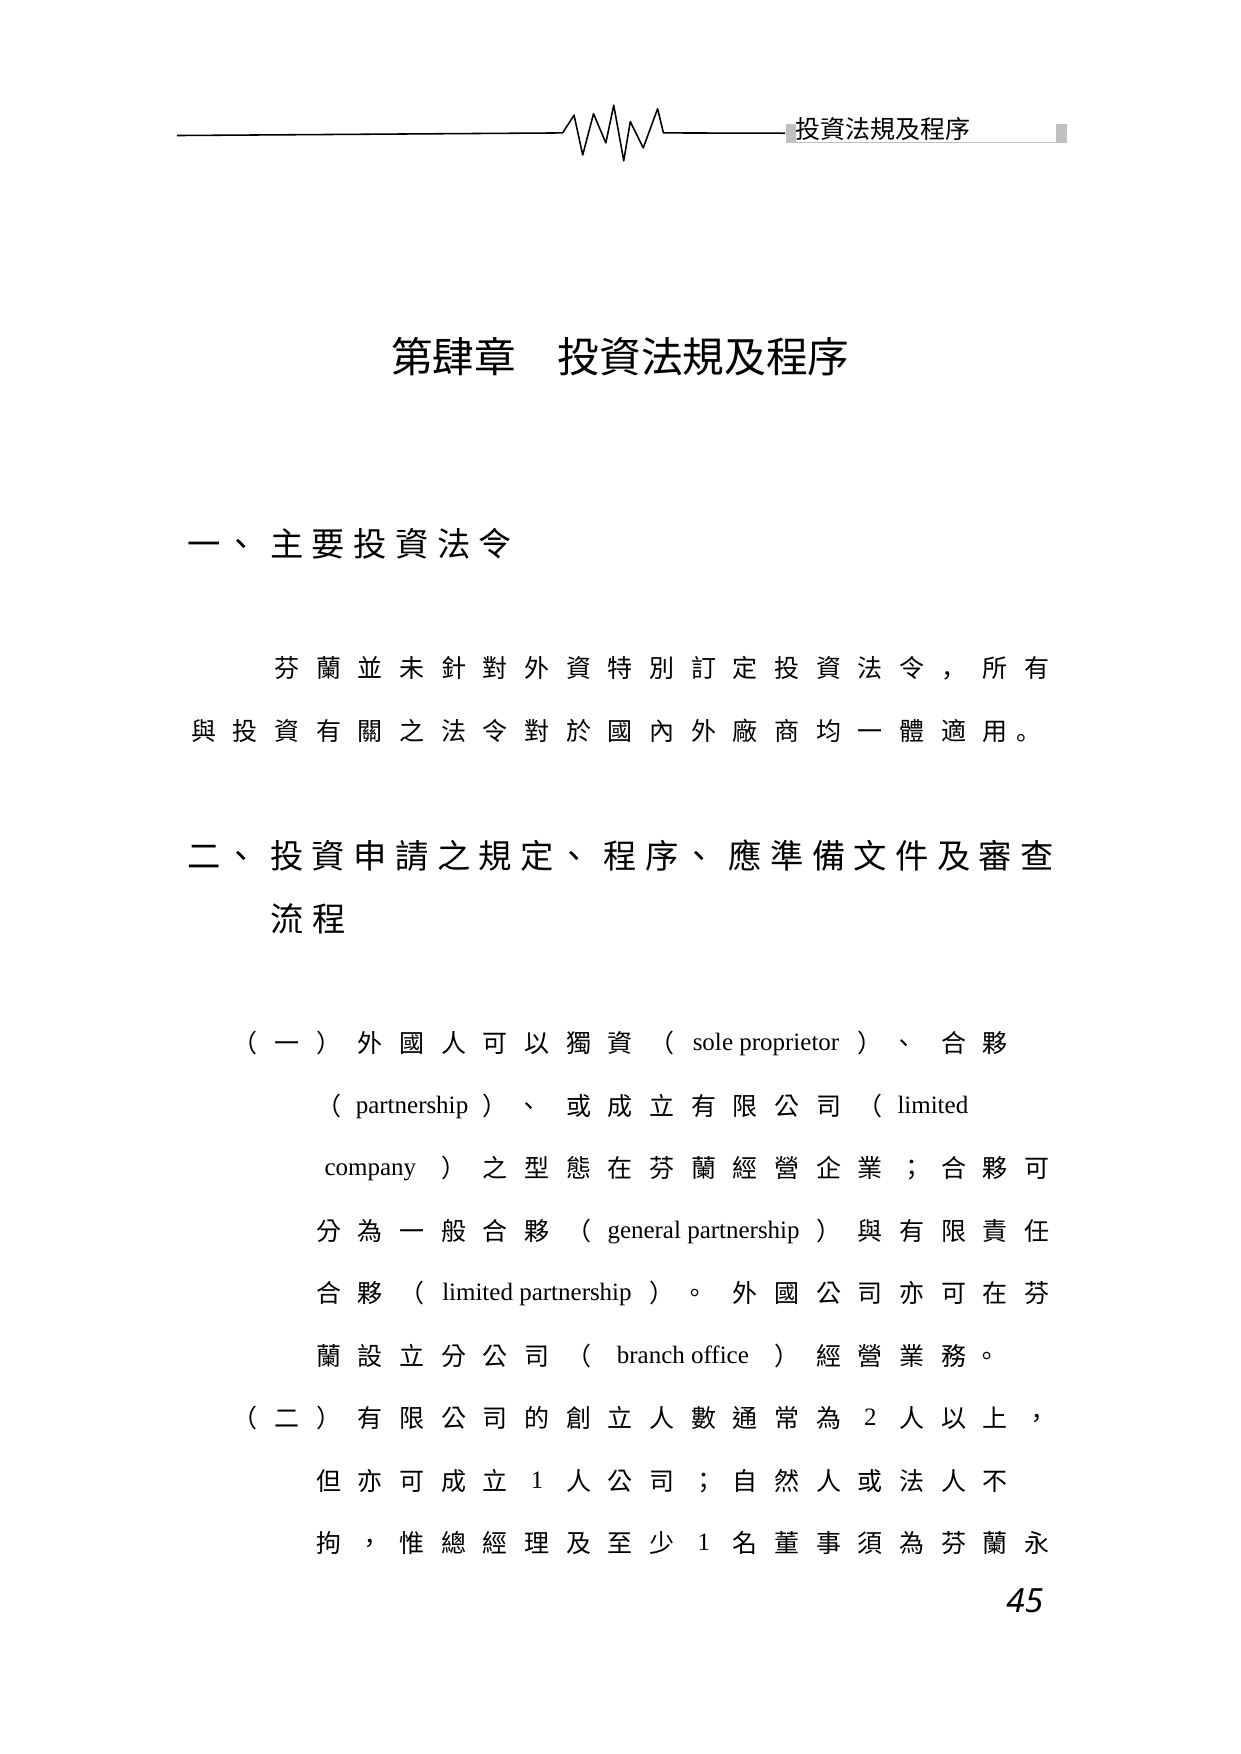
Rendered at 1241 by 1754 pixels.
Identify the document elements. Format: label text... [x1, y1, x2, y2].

text 芬蘭並未針對外資特別訂定投資法令，所有與投資有關之法令對於國內外廠商均一體適用。 [183, 625, 1058, 750]
text （一）外國人可以獨資（sole proprietor）、合夥（partnership）、或成立有限公司（limited company）之型態在芬蘭經營企業；合夥可分為一般合夥（general partnership）與有限責任合夥（limited partnership）。外國公司亦可在芬蘭設立分公司（branch office）經營業務。 [207, 1000, 1058, 1375]
text 二、投資申請之規定、程序、應準備文件及審查流程 [183, 813, 1058, 938]
text （二）有限公司的創立人數通常為2人以上，但亦可成立1人公司；自然人或法人不拘，惟總經理及至少1名董事須為芬蘭永 [207, 1375, 1058, 1563]
text 一、主要投資法令 [183, 500, 1058, 563]
text 第肆章 投資法規及程序 [183, 313, 1058, 375]
